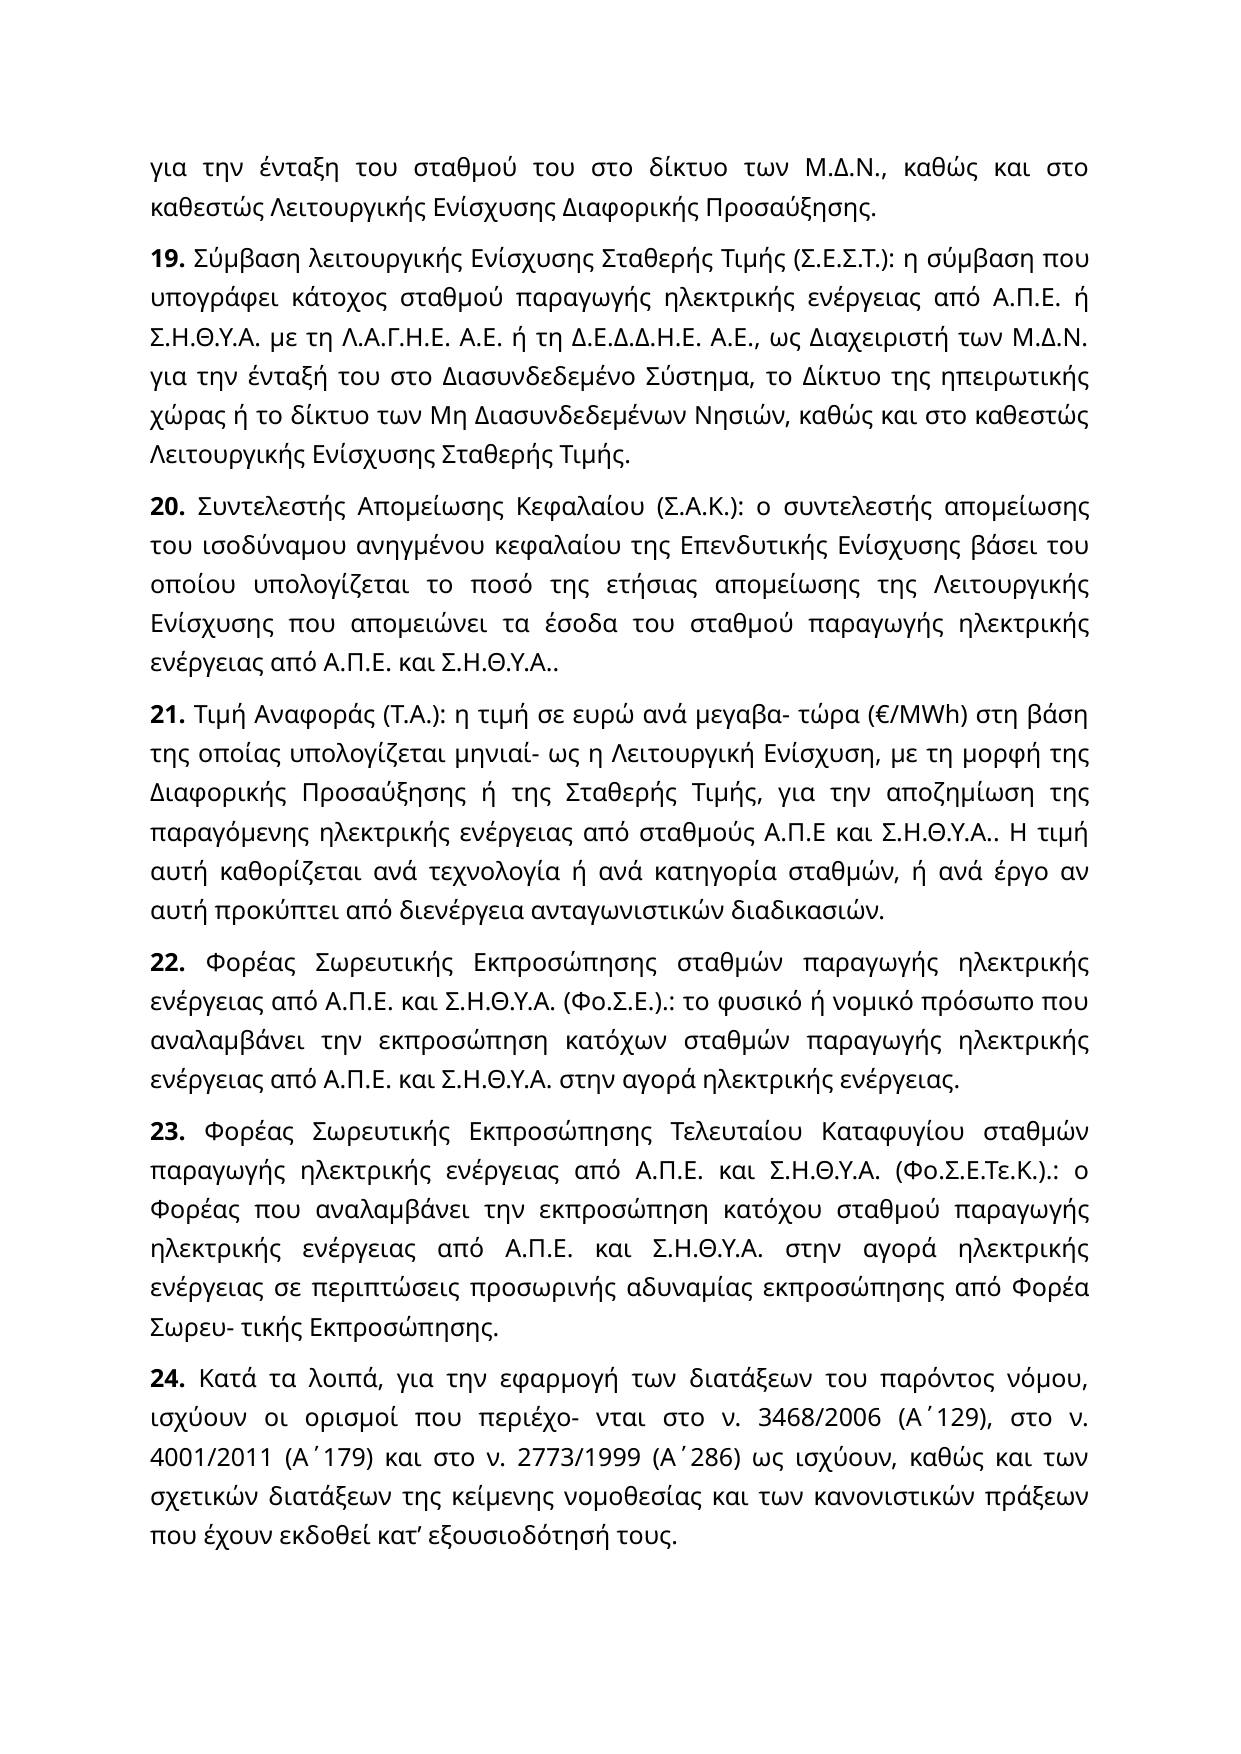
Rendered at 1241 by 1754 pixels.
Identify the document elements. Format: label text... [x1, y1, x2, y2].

text 24. Κατά τα λοιπά, για την εφαρμογή των διατάξεων του παρόντος νόμου, ισχύουν οι ορισμοί που περιέχο- νται στο ν. 3468/2006 (Α΄129), στο ν. 4001/2011 (Α΄179) και στο ν. 2773/1999 (Α΄286) ως ισχύουν, καθώς και των σχετικών διατάξεων της κείμενης νομοθεσίας και των κανονιστικών πράξεων που έχουν εκδοθεί κατ’ εξουσιοδότησή τους. [150, 1361, 1090, 1552]
text 21. Τιμή Αναφοράς (Τ.Α.): η τιμή σε ευρώ ανά μεγαβα- τώρα (€/MWh) στη βάση της οποίας υπολογίζεται μηνιαί- ως η Λειτουργική Ενίσχυση, με τη μορφή της Διαφορικής Προσαύξησης ή της Σταθερής Τιμής, για την αποζημίωση της παραγόμενης ηλεκτρικής ενέργειας από σταθμούς Α.Π.Ε και Σ.Η.Θ.Υ.Α.. Η τιμή αυτή καθορίζεται ανά τεχνολογία ή ανά κατηγορία σταθμών, ή ανά έργο αν αυτή προκύπτει από διενέργεια ανταγωνιστικών διαδικασιών. [150, 697, 1090, 927]
text 19. Σύμβαση λειτουργικής Ενίσχυσης Σταθερής Τιμής (Σ.Ε.Σ.Τ.): η σύμβαση που υπογράφει κάτοχος σταθμού παραγωγής ηλεκτρικής ενέργειας από Α.Π.Ε. ή Σ.Η.Θ.Υ.Α. με τη Λ.Α.Γ.Η.Ε. Α.Ε. ή τη Δ.Ε.Δ.Δ.Η.Ε. Α.Ε., ως Διαχειριστή των Μ.Δ.Ν. για την ένταξή του στο Διασυνδεδεμένο Σύστημα, το Δίκτυο της ηπειρωτικής χώρας ή το δίκτυο των Μη Διασυνδεδεμένων Νησιών, καθώς και στο καθεστώς Λειτουργικής Ενίσχυσης Σταθερής Τιμής. [150, 241, 1090, 471]
text 23. Φορέας Σωρευτικής Εκπροσώπησης Τελευταίου Καταφυγίου σταθμών παραγωγής ηλεκτρικής ενέργειας από Α.Π.Ε. και Σ.Η.Θ.Υ.Α. (Φο.Σ.Ε.Τε.Κ.).: ο Φορέας που αναλαμβάνει την εκπροσώπηση κατόχου σταθμού παραγωγής ηλεκτρικής ενέργειας από Α.Π.Ε. και Σ.Η.Θ.Υ.Α. στην αγορά ηλεκτρικής ενέργειας σε περιπτώσεις προσωρινής αδυναμίας εκπροσώπησης από Φορέα Σωρευ- τικής Εκπροσώπησης. [150, 1113, 1090, 1343]
text 20. Συντελεστής Απομείωσης Κεφαλαίου (Σ.Α.Κ.): ο συντελεστής απομείωσης του ισοδύναμου ανηγμένου κεφαλαίου της Επενδυτικής Ενίσχυσης βάσει του οποίου υπολογίζεται το ποσό της ετήσιας απομείωσης της Λειτουργικής Ενίσχυσης που απομειώνει τα έσοδα του σταθμού παραγωγής ηλεκτρικής ενέργειας από Α.Π.Ε. και Σ.Η.Θ.Υ.Α.. [150, 488, 1090, 679]
text για την ένταξη του σταθμού του στο δίκτυο των Μ.Δ.Ν., καθώς και στο καθεστώς Λειτουργικής Ενίσχυσης Διαφορικής Προσαύξησης. [150, 150, 1090, 223]
text 22. Φορέας Σωρευτικής Εκπροσώπησης σταθμών παραγωγής ηλεκτρικής ενέργειας από Α.Π.Ε. και Σ.Η.Θ.Υ.Α. (Φο.Σ.Ε.).: το φυσικό ή νομικό πρόσωπο που αναλαμβάνει την εκπροσώπηση κατόχων σταθμών παραγωγής ηλεκτρικής ενέργειας από Α.Π.Ε. και Σ.Η.Θ.Υ.Α. στην αγορά ηλεκτρικής ενέργειας. [150, 944, 1090, 1096]
